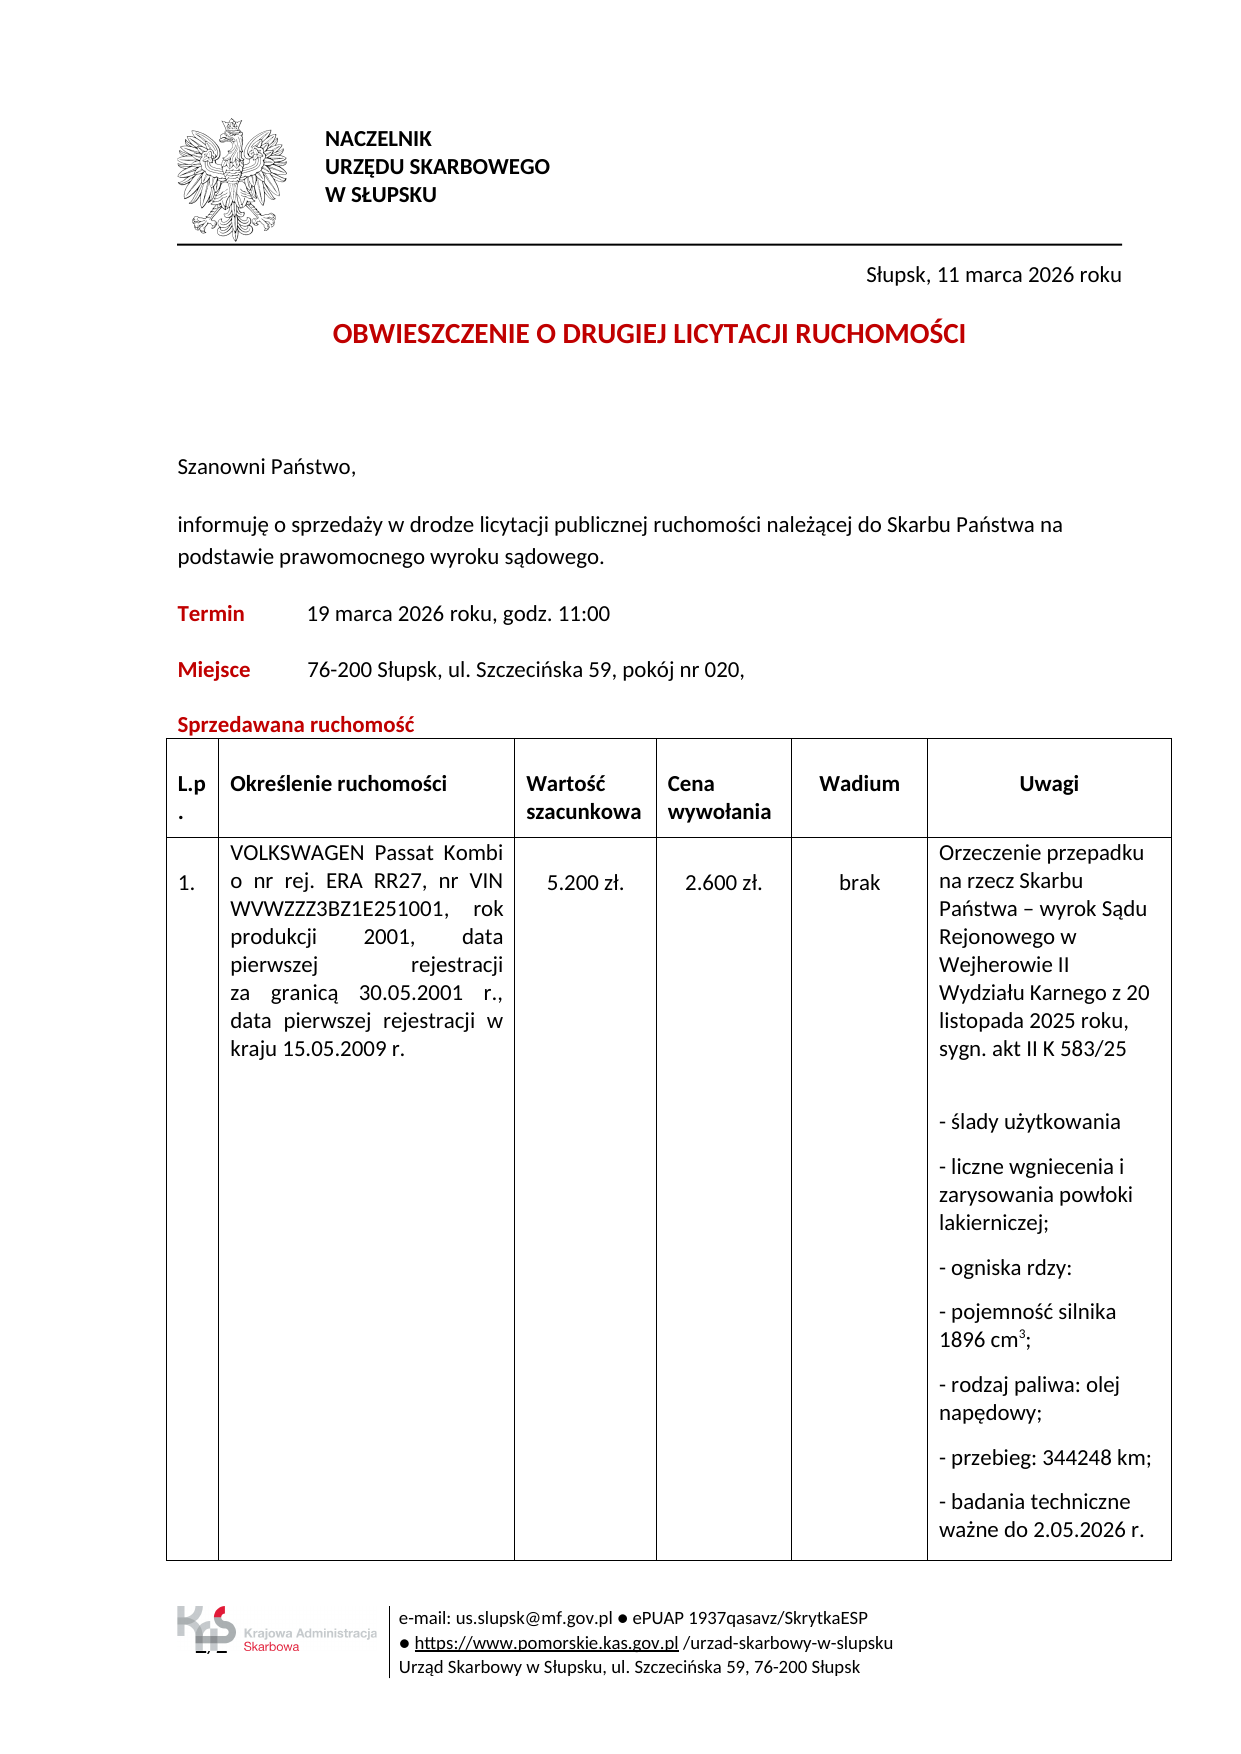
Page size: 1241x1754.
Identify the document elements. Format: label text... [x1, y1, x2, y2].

text informuję o sprzedaży w drodze licytacji publicznej ruchomości należącej do Skarbu Państwa na podstawie prawomocnego wyroku sądowego. [177, 510, 1122, 570]
text Miejsce 76-200 Słupsk, ul. Szczecińska 59, pokój nr 020, [177, 655, 1122, 683]
text [177, 239, 1122, 243]
table_cell VOLKSWAGEN Passat Kombi o nr rej. ERA RR27, nr VIN WVWZZZ3BZ1E251001, rok produkcji 2001, data pierwszej rejestracji za granicą 30.05.2001 r., data pierwszej rejestracji w kraju 15.05.2009 r. [219, 838, 514, 1560]
table_cell 2.600 zł. [657, 838, 791, 1560]
text Szanowni Państwo, [177, 452, 1122, 480]
table_cell 1. [167, 838, 218, 1560]
subtitle Sprzedawana ruchomość [177, 710, 1122, 738]
table_header Wadium [792, 739, 927, 837]
table_header Uwagi [928, 739, 1171, 837]
text Termin 19 marca 2026 roku, godz. 11:00 [177, 599, 1122, 627]
text w SŁUPSKU [325, 180, 1122, 208]
table_cell Orzeczenie przepadku na rzecz Skarbu Państwa – wyrok Sądu Rejonowego w Wejherowie II Wydziału Karnego z 20 listopada 2025 roku, sygn. akt II K 583/25 - ślady użytkowania - liczne wgniecenia i zarysowania powłoki lakierniczej; - ogniska rdzy: - pojemność silnika 1896 cm3; - rodzaj paliwa: olej napędowy; - przebieg: 344248 km; - badania techniczne ważne do 2.05.2026 r. [928, 838, 1171, 1560]
subtitle OBWIESZCZENIE O DRUGIEJ LICYTACJI RUCHOMOŚCI [177, 316, 1122, 351]
table_header Cena wywołania [657, 739, 791, 837]
picture [177, 118, 287, 242]
picture [177, 1606, 377, 1651]
table_cell 5.200 zł. [515, 838, 656, 1560]
table_header Wartość szacunkowa [515, 739, 656, 837]
text Słupsk, 11 marca 2026 roku [177, 246, 1122, 288]
table_cell brak [792, 838, 927, 1560]
text Urzędu skarbowego [325, 152, 1122, 180]
text Naczelnik [325, 124, 1122, 152]
table_header Określenie ruchomości [219, 739, 514, 837]
table_header L.p. [167, 739, 218, 837]
